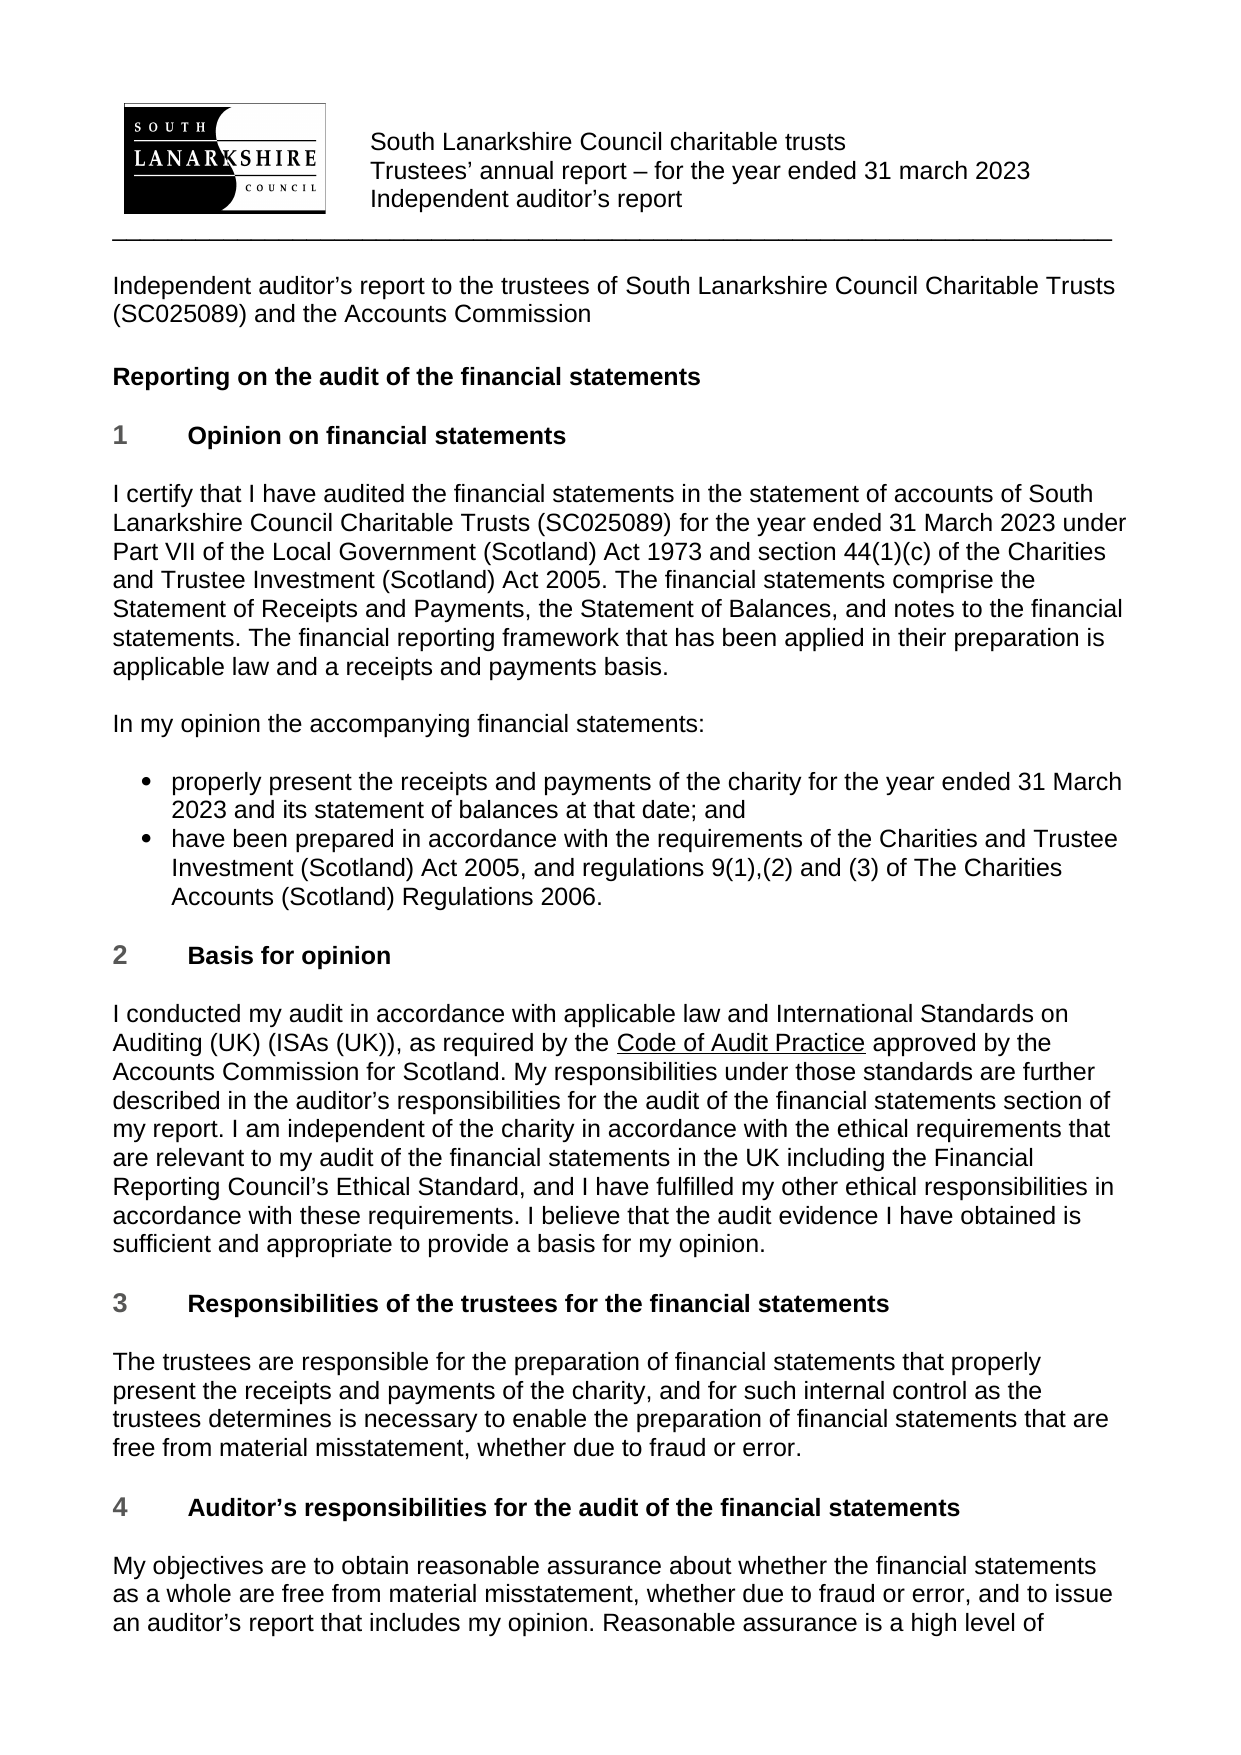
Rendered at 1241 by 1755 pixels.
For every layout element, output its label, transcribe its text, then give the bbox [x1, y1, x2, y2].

text Independent auditor’s report to the trustees of South Lanarkshire Council Charitable Trusts (SC025089) and the Accounts Commission [112, 271, 1128, 328]
list have been prepared in accordance with the requirements of the Charities and Trustee Investment (Scotland) Act 2005, and regulations 9(1),(2) and (3) of The Charities Accounts (Scotland) Regulations 2006. [142, 824, 1128, 911]
text My objectives are to obtain reasonable assurance about whether the financial statements as a whole are free from material misstatement, whether due to fraud or error, and to issue an auditor’s report that includes my opinion. Reasonable assurance is a high level of [112, 1551, 1128, 1637]
table_header South Lanarkshire Council charitable trusts Trustees’ annual report – for the year ended 31 march 2023 Independent auditor’s report [358, 104, 1143, 213]
subtitle Opinion on financial statements [112, 419, 1128, 450]
table_header [112, 104, 124, 213]
list properly present the receipts and payments of the charity for the year ended 31 March 2023 and its statement of balances at that date; and [142, 767, 1128, 824]
subtitle Reporting on the audit of the financial statements [112, 362, 1128, 390]
subtitle Basis for opinion [112, 939, 1128, 971]
subtitle Responsibilities of the trustees for the financial statements [112, 1287, 1128, 1318]
text In my opinion the accompanying financial statements: [112, 709, 1128, 738]
text The trustees are responsible for the preparation of financial statements that properly present the receipts and payments of the charity, and for such internal control as the trustees determines is necessary to enable the preparation of financial statements that are free from material misstatement, whether due to fraud or error. [112, 1347, 1128, 1462]
subtitle Auditor’s responsibilities for the audit of the financial statements [112, 1491, 1128, 1522]
text ________________________________________________________________________ [112, 213, 1146, 242]
text I certify that I have audited the financial statements in the statement of accounts of South Lanarkshire Council Charitable Trusts (SC025089) for the year ended 31 March 2023 under Part VII of the Local Government (Scotland) Act 1973 and section 44(1)(c) of the Charities and Trustee Investment (Scotland) Act 2005. The financial statements comprise the Statement of Receipts and Payments, the Statement of Balances, and notes to the financial statements. The financial reporting framework that has been applied in their preparation is applicable law and a receipts and payments basis. [112, 479, 1128, 680]
table_header [326, 104, 358, 213]
text I conducted my audit in accordance with applicable law and International Standards on Auditing (UK) (ISAs (UK)), as required by the Code of Audit Practice approved by the Accounts Commission for Scotland. My responsibilities under those standards are further described in the auditor’s responsibilities for the audit of the financial statements section of my report. I am independent of the charity in accordance with the ethical requirements that are relevant to my audit of the financial statements in the UK including the Financial Reporting Council’s Ethical Standard, and I have fulfilled my other ethical responsibilities in accordance with these requirements. I believe that the audit evidence I have obtained is sufficient and appropriate to provide a basis for my opinion. [112, 999, 1128, 1258]
